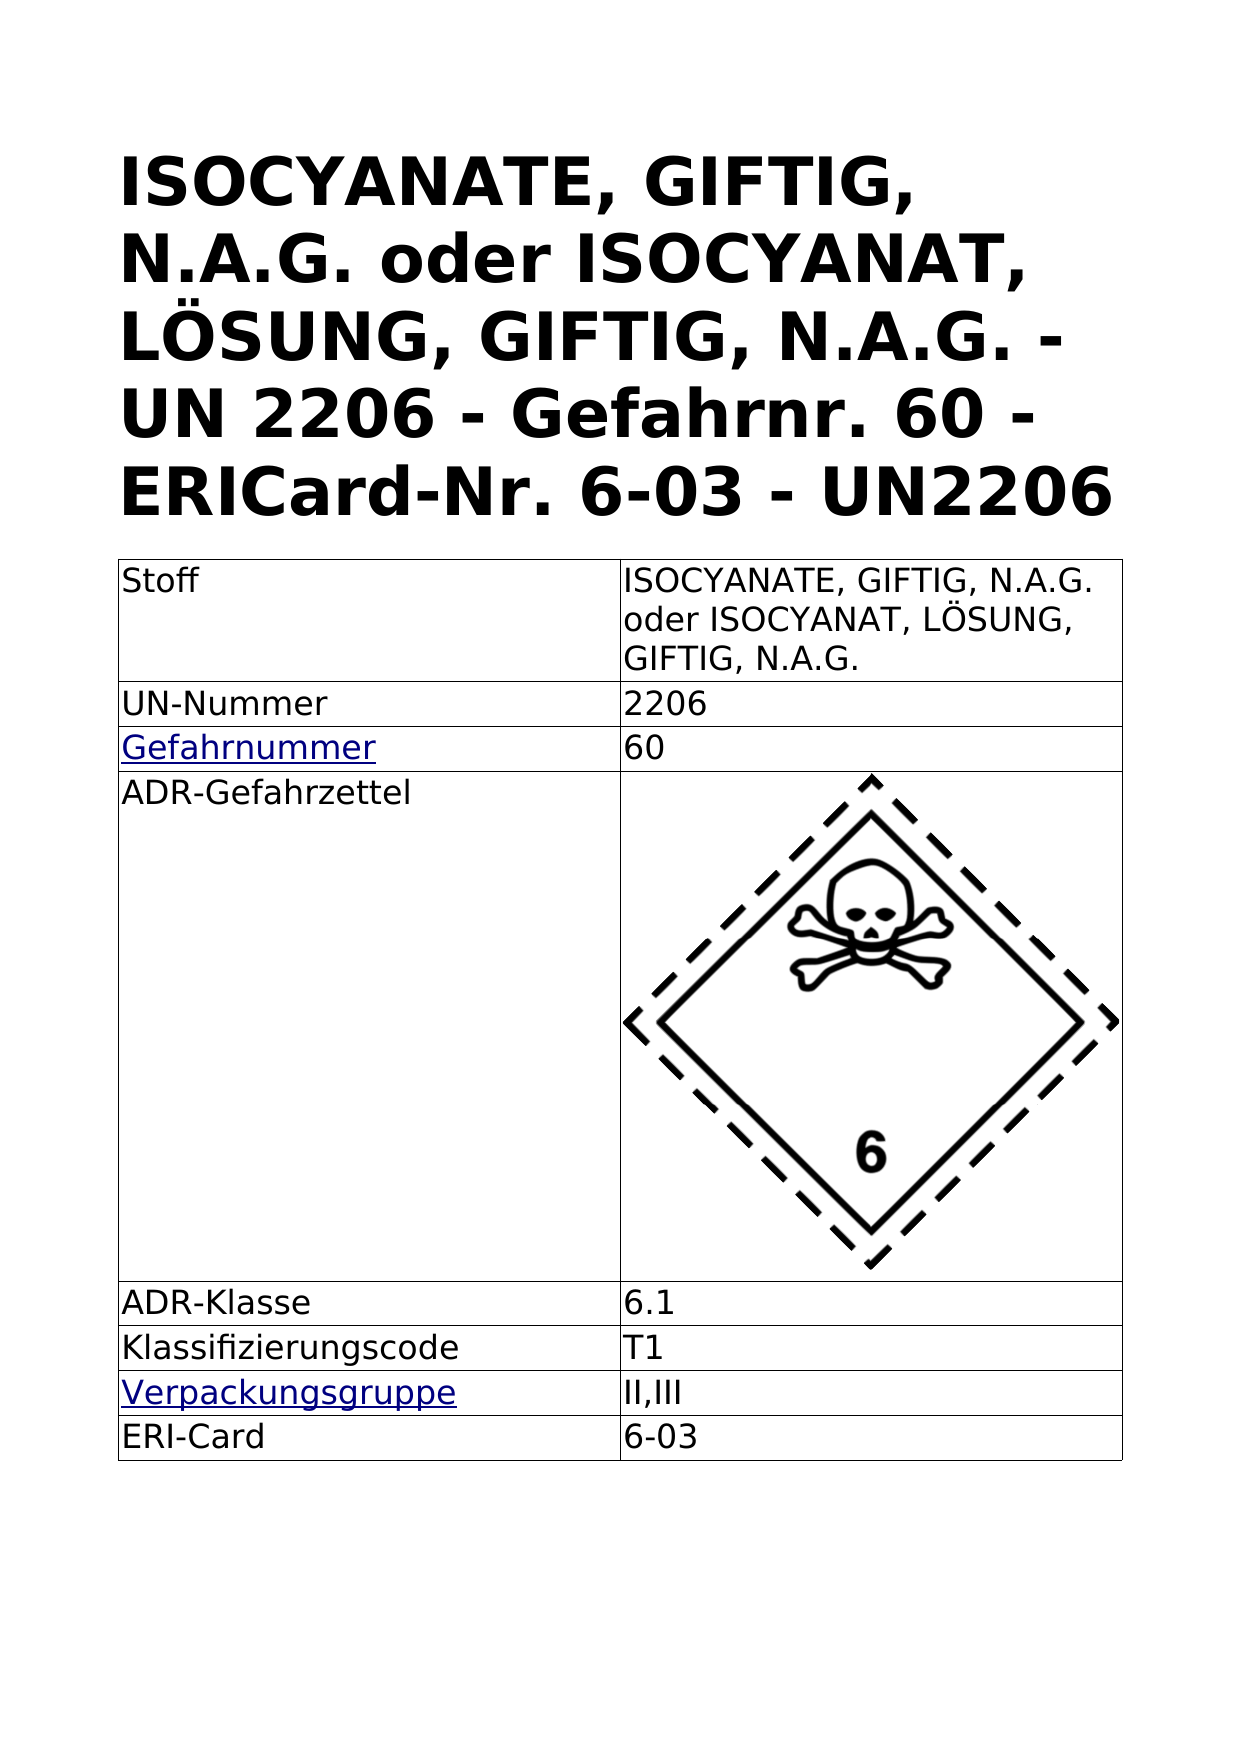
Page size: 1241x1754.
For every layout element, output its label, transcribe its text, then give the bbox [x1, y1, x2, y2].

table_cell T1 [621, 1326, 1122, 1370]
table_cell II,III [621, 1371, 1122, 1415]
subtitle ISOCYANATE, GIFTIG, N.A.G. oder ISOCYANAT, LÖSUNG, GIFTIG, N.A.G. - UN 2206 - Gefahrnr. 60 - ERICard-Nr. 6-03 - UN2206 [118, 143, 1122, 531]
table_cell ADR-Gefahrzettel [119, 772, 620, 1281]
table_cell 6-03 [621, 1416, 1122, 1460]
table_cell Klassifizierungscode [119, 1326, 620, 1370]
table_cell ADR-Klasse [119, 1282, 620, 1325]
table_cell [621, 772, 1122, 1281]
table_cell 60 [621, 727, 1122, 771]
table_cell ERI-Card [119, 1416, 620, 1460]
table_header ISOCYANATE, GIFTIG, N.A.G. oder ISOCYANAT, LÖSUNG, GIFTIG, N.A.G. [621, 560, 1122, 681]
table_cell 6.1 [621, 1282, 1122, 1325]
table_header Stoff [119, 560, 620, 681]
table_cell 2206 [621, 682, 1122, 726]
picture [622, 773, 1120, 1270]
table_cell UN-Nummer [119, 682, 620, 726]
table_cell Gefahrnummer [119, 727, 620, 771]
table_cell Verpackungsgruppe [119, 1371, 620, 1415]
